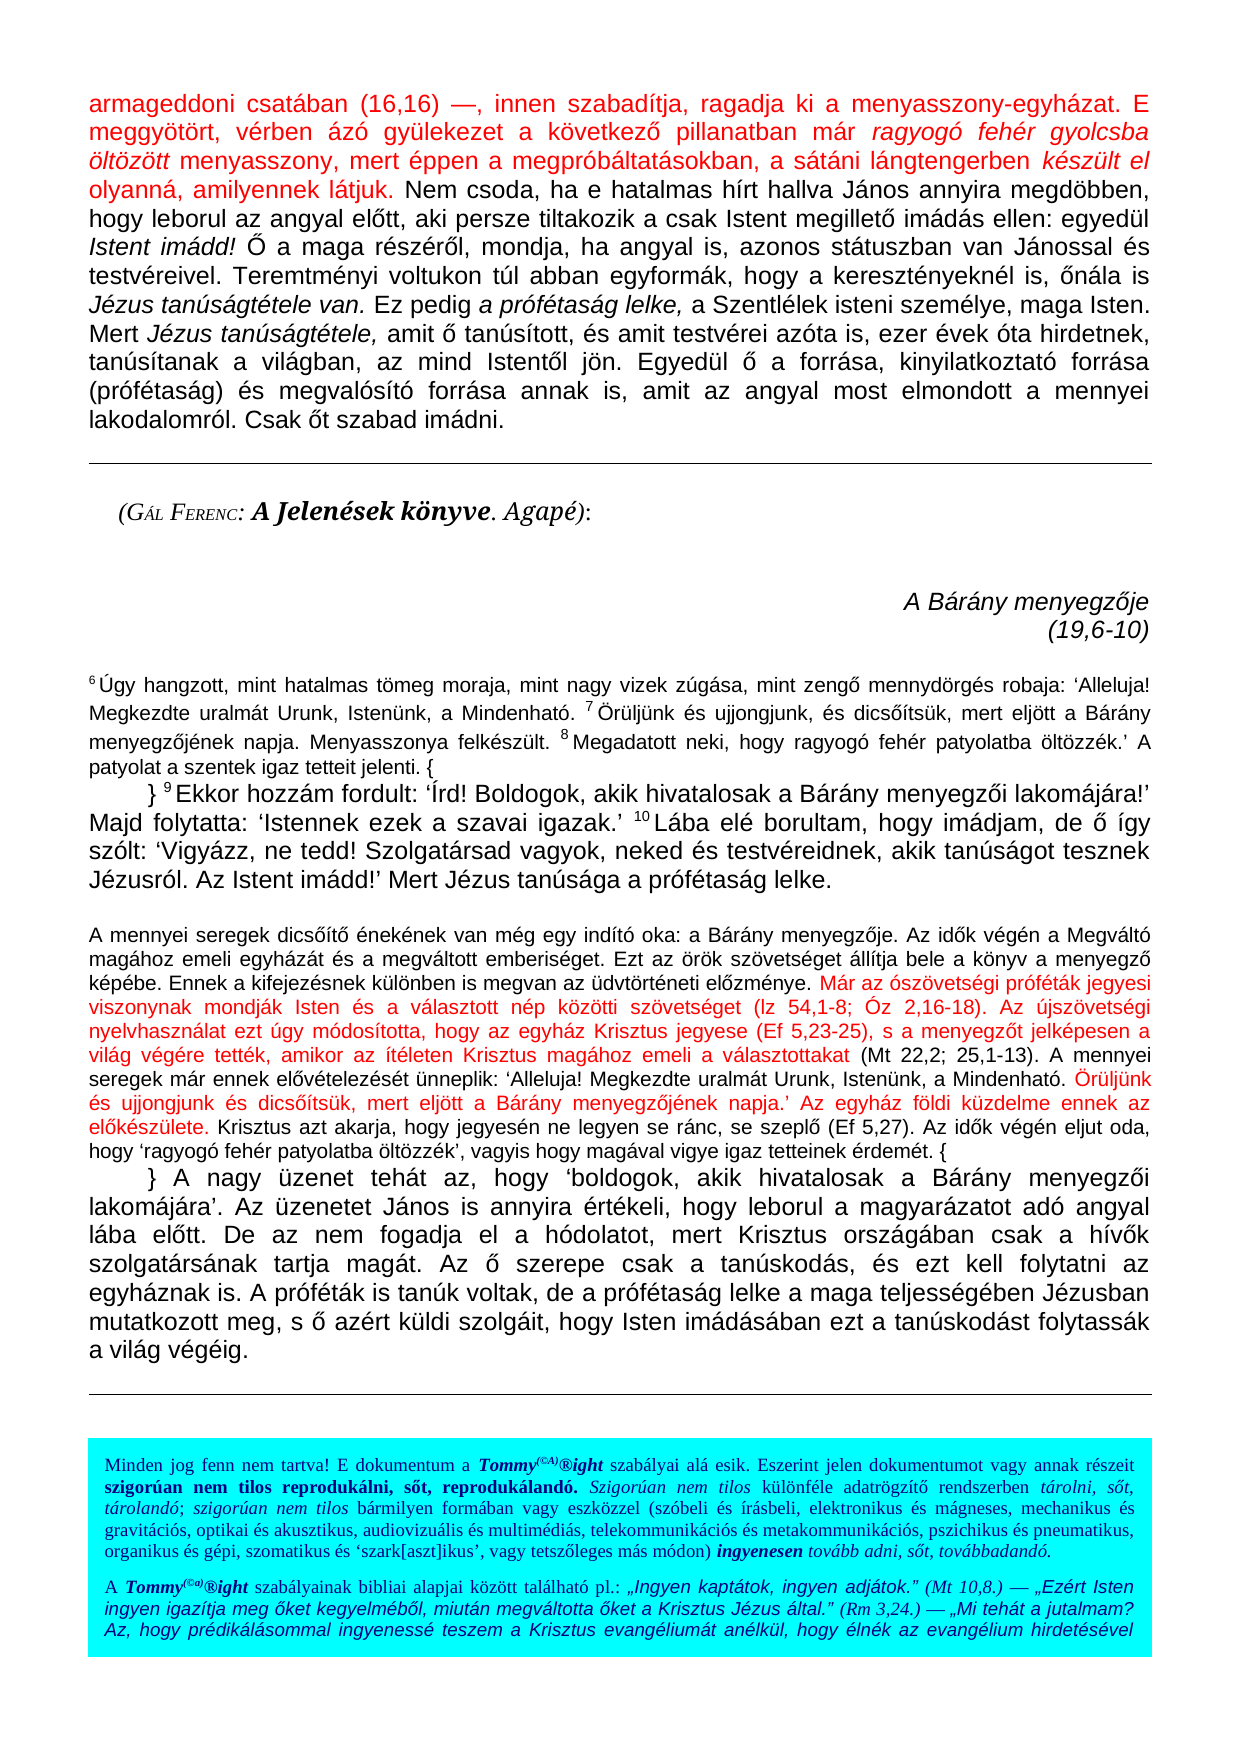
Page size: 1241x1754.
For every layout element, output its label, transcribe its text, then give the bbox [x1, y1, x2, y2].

text A Bárány menyegzője (19,6-10) [88, 586, 1152, 644]
text } 9 Ekkor hozzám fordult: ‘Írd! Boldogok, akik hivatalosak a Bárány menyegzői lakomájára!’ Majd folytatta: ‘Istennek ezek a szavai igazak.’ 10 Lába elé borultam, hogy imádjam, de ő így szólt: ‘Vigyázz, ne tedd! Szolgatársad vagyok, neked és testvéreidnek, akik tanúságot tesznek Jézusról. Az Istent imádd!’ Mert Jézus tanúsága a prófétaság lelke. [88, 779, 1152, 894]
text } A nagy üzenet tehát az, hogy ‘boldogok, akik hivatalosak a Bárány menyegzői lakomájára’. Az üzenetet János is annyira értékeli, hogy leborul a magyarázatot adó angyal lába előtt. De az nem fogadja el a hódolatot, mert Krisztus országában csak a hívők szolgatársának tartja magát. Az ő szerepe csak a tanúskodás, és ezt kell folytatni az egyháznak is. A próféták is tanúk voltak, de a prófétaság lelke a maga teljességében Jézusban mutatkozott meg, s ő azért küldi szolgáit, hogy Isten imádásában ezt a tanúskodást folytassák a világ végéig. [88, 1163, 1152, 1364]
text (Gál Ferenc: A Jelenések könyve. Agapé): [88, 464, 1152, 557]
text 6 Úgy hangzott, mint hatalmas tömeg moraja, mint nagy vizek zúgása, mint zengő mennydörgés robaja: ‘Alleluja! Megkezdte uralmát Urunk, Istenünk, a Mindenható. 7 Örüljünk és ujjongjunk, és dicsőítsük, mert eljött a Bárány menyegzőjének napja. Menyasszonya felkészült. 8 Megadatott neki, hogy ragyogó fehér patyolatba öltözzék.’ A patyolat a szentek igaz tetteit jelenti. { [88, 673, 1152, 779]
text A mennyei seregek dicsőítő énekének van még egy indító oka: a Bárány menyegzője. Az idők végén a Megváltó magához emeli egyházát és a megváltott emberiséget. Ezt az örök szövetséget állítja bele a könyv a menyegző képébe. Ennek a kifejezésnek különben is megvan az üdvtörténeti előzménye. Már az ószövetségi próféták jegyesi viszonynak mondják Isten és a választott nép közötti szövetséget (lz 54,1-8; Óz 2,16-18). Az újszövetségi nyelvhasználat ezt úgy módosította, hogy az egyház Krisztus jegyese (Ef 5,23-25), s a menyegzőt jelképesen a világ végére tették, amikor az ítéleten Krisztus magához emeli a választottakat (Mt 22,2; 25,1-13). A mennyei seregek már ennek elővételezését ünneplik: ‘Alleluja! Megkezdte uralmát Urunk, Istenünk, a Mindenható. Örüljünk és ujjongjunk és dicsőítsük, mert eljött a Bárány menyegzőjének napja.’ Az egyház földi küzdelme ennek az előkészülete. Krisztus azt akarja, hogy jegyesén ne legyen se ránc, se szeplő (Ef 5,27). Az idők végén eljut oda, hogy ‘ragyogó fehér patyolatba öltözzék’, vagyis hogy magával vigye igaz tetteinek érdemét. { [88, 923, 1152, 1163]
text Minden jog fenn nem tartva! E dokumentum a Tommy(©A)®ight szabályai alá esik. Eszerint jelen dokumentumot vagy annak részeit szigorúan nem tilos reprodukálni, sőt, reprodukálandó. Szigorúan nem tilos különféle adatrögzítő rendszerben tárolni, sőt, tárolandó; szigorúan nem tilos bármilyen formában vagy eszközzel (szóbeli és írásbeli, elektronikus és mágneses, mechanikus és gravitációs, optikai és akusztikus, audiovizuális és multimédiás, telekommunikációs és metakommunikációs, pszichikus és pneumatikus, organikus és gépi, szomatikus és ‘szark[aszt]ikus’, vagy tetszőleges más módon) ingyenesen tovább adni, sőt, továbbadandó. [90, 1439, 1151, 1560]
text armageddoni csatában (16,16) —, innen szabadítja, ragadja ki a menyasszony-egyházat. E meggyötört, vérben ázó gyülekezet a következő pillanatban már ragyogó fehér gyolcsba öltözött menyasszony, mert éppen a megpróbáltatásokban, a sátáni lángtengerben készült el olyanná, amilyennek látjuk. Nem csoda, ha e hatalmas hírt hallva János annyira megdöbben, hogy leborul az angyal előtt, aki persze tiltakozik a csak Istent megillető imádás ellen: egyedül Istent imádd! Ő a maga részéről, mondja, ha angyal is, azonos státuszban van Jánossal és testvéreivel. Teremtményi voltukon túl abban egyformák, hogy a keresztényeknél is, őnála is Jézus tanúságtétele van. Ez pedig a prófétaság lelke, a Szentlélek isteni személye, maga Isten. Mert Jézus tanúságtétele, amit ő tanúsított, és amit testvérei azóta is, ezer évek óta hirdetnek, tanúsítanak a világban, az mind Istentől jön. Egyedül ő a forrása, kinyilatkoztató forrása (prófétaság) és megvalósító forrása annak is, amit az angyal most elmondott a mennyei lakodalomról. Csak őt szabad imádni. [88, 88, 1152, 433]
text A Tommy(©a)®ight szabályainak bibliai alapjai között található pl.: „Ingyen kaptátok, ingyen adjátok.” (Mt 10,8.) ― „Ezért Isten ingyen igazítja meg őket kegyelméből, miután megváltotta őket a Krisztus Jézus által.” (Rm 3,24.) ― „Mi tehát a jutalmam? Az, hogy prédikálásommal ingyenessé teszem a Krisztus evangéliumát anélkül, hogy élnék az evangélium hirdetésével [90, 1560, 1151, 1656]
